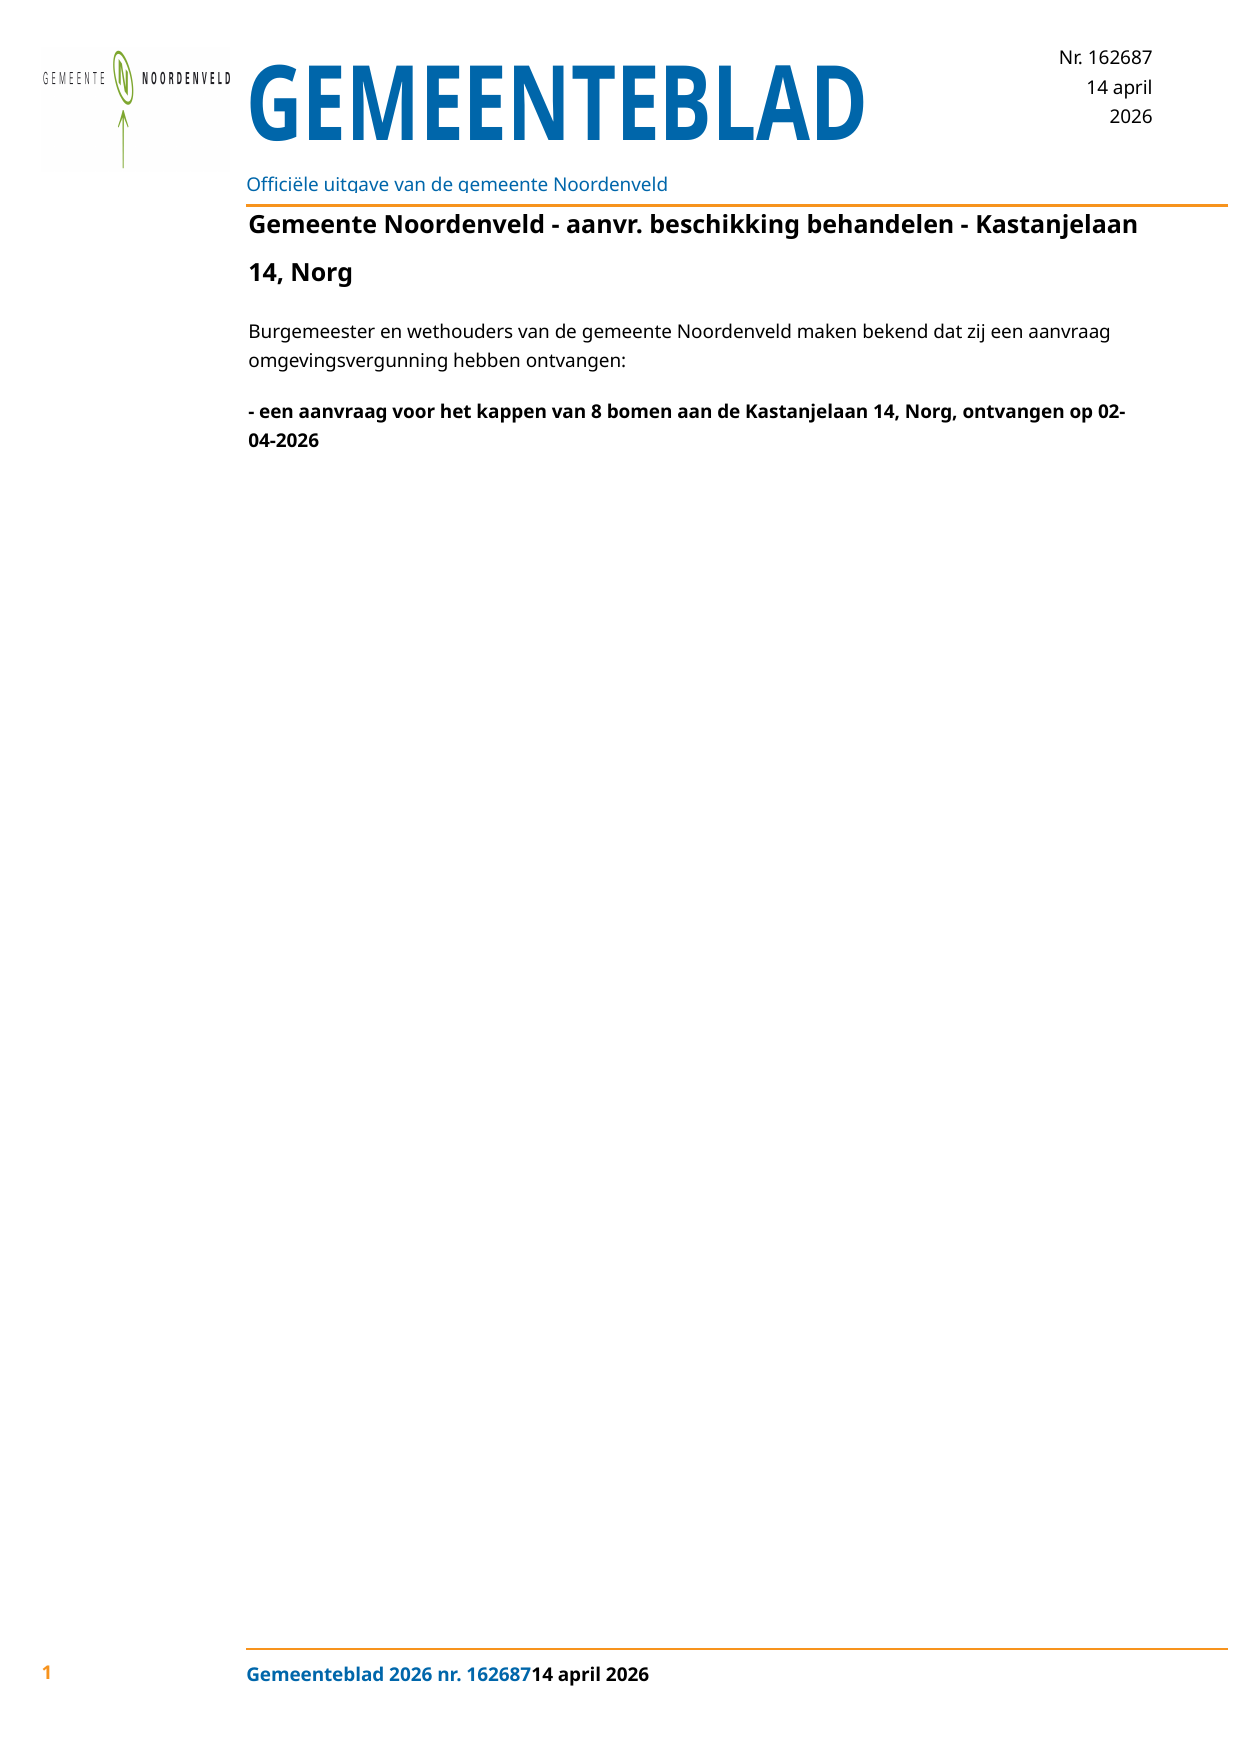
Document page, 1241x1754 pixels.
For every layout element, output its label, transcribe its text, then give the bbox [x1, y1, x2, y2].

text - een aanvraag voor het kappen van 8 bomen aan de Kastanjelaan 14, Norg, ontvangen op 02-04-2026 [248, 398, 1152, 453]
text Gemeente Noordenveld - aanvr. beschikking behandelen - Kastanjelaan 14, Norg [248, 207, 1152, 288]
text Burgemeester en wethouders van de gemeente Noordenveld maken bekend dat zij een aanvraag omgevingsvergunning hebben ontvangen: [248, 318, 1152, 373]
picture [41, 47, 231, 172]
